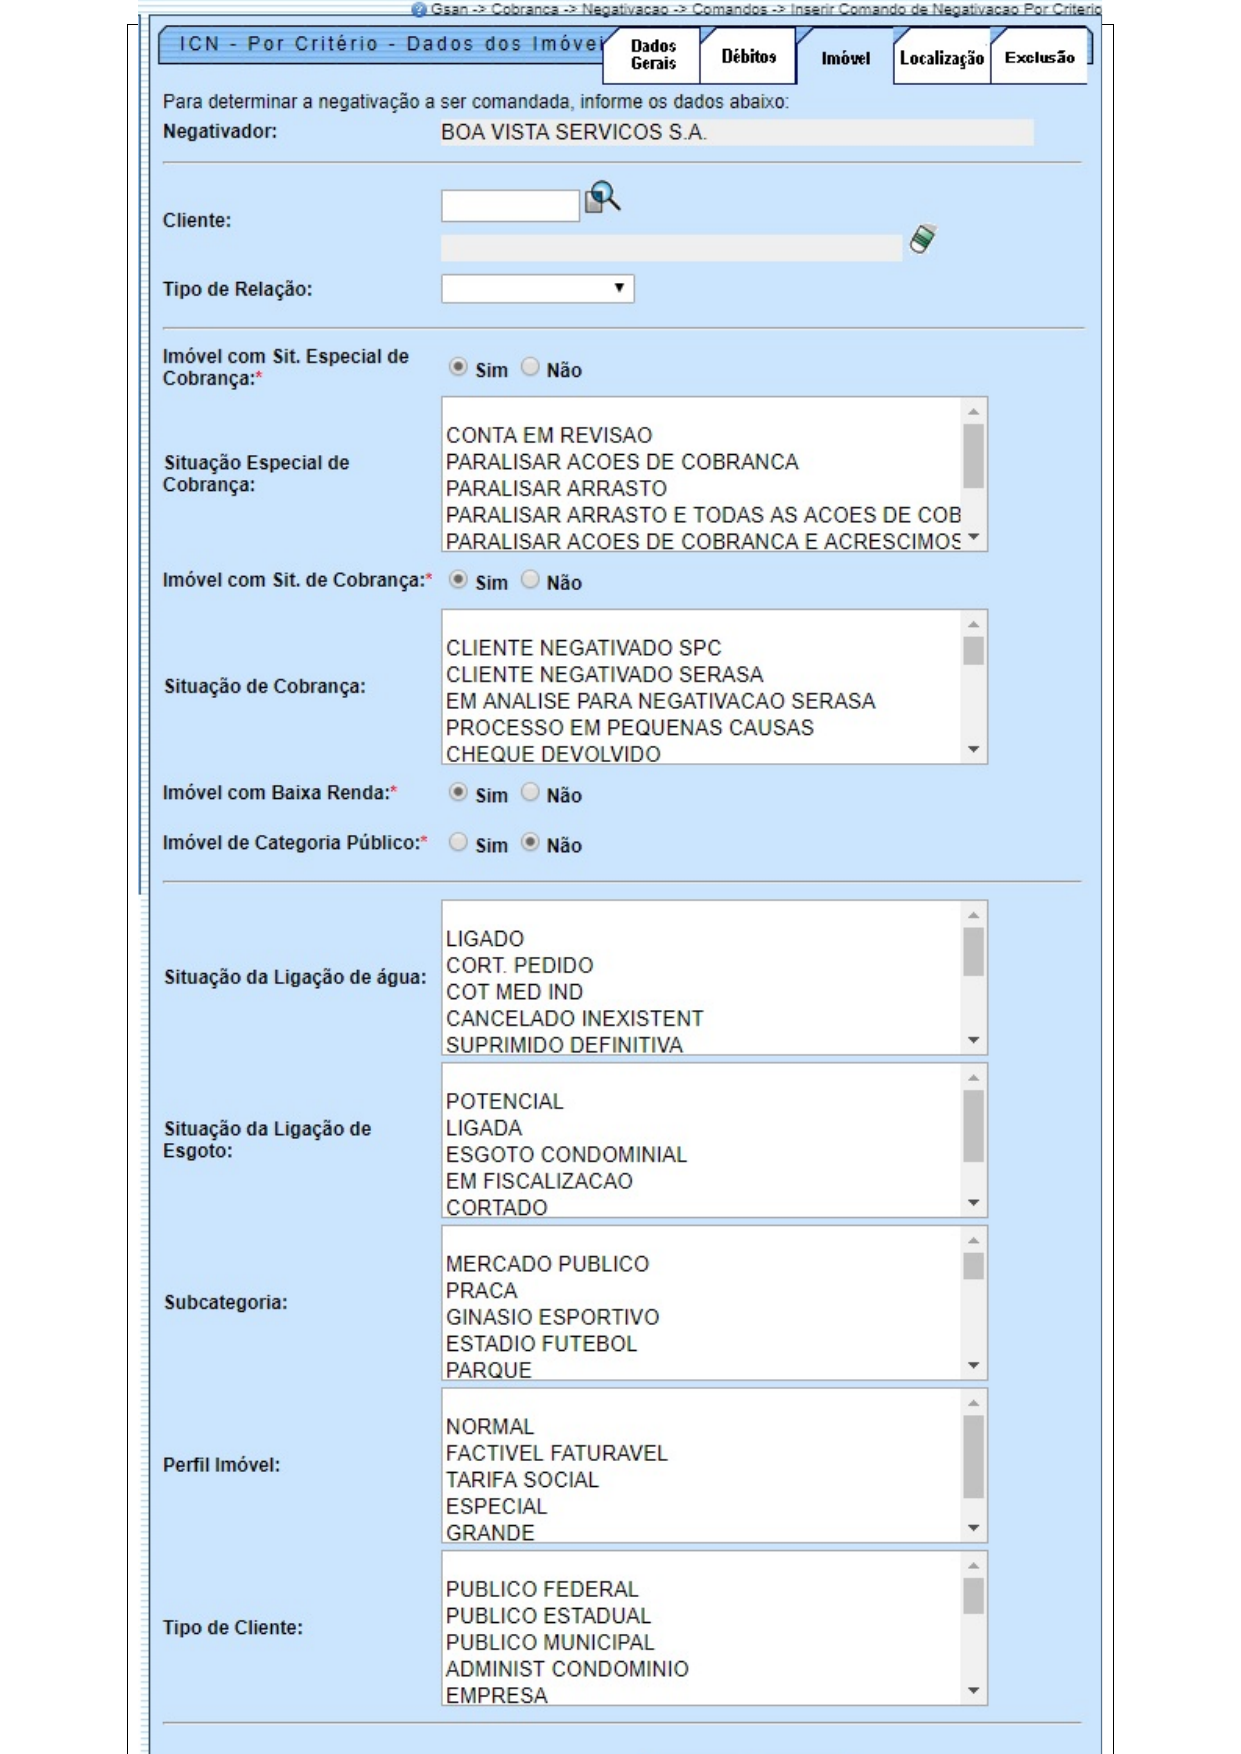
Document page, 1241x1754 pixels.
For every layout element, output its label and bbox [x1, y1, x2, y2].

table_header [1103, 25, 1113, 1754]
table_header [128, 25, 138, 1754]
picture [138, 0, 1103, 1754]
